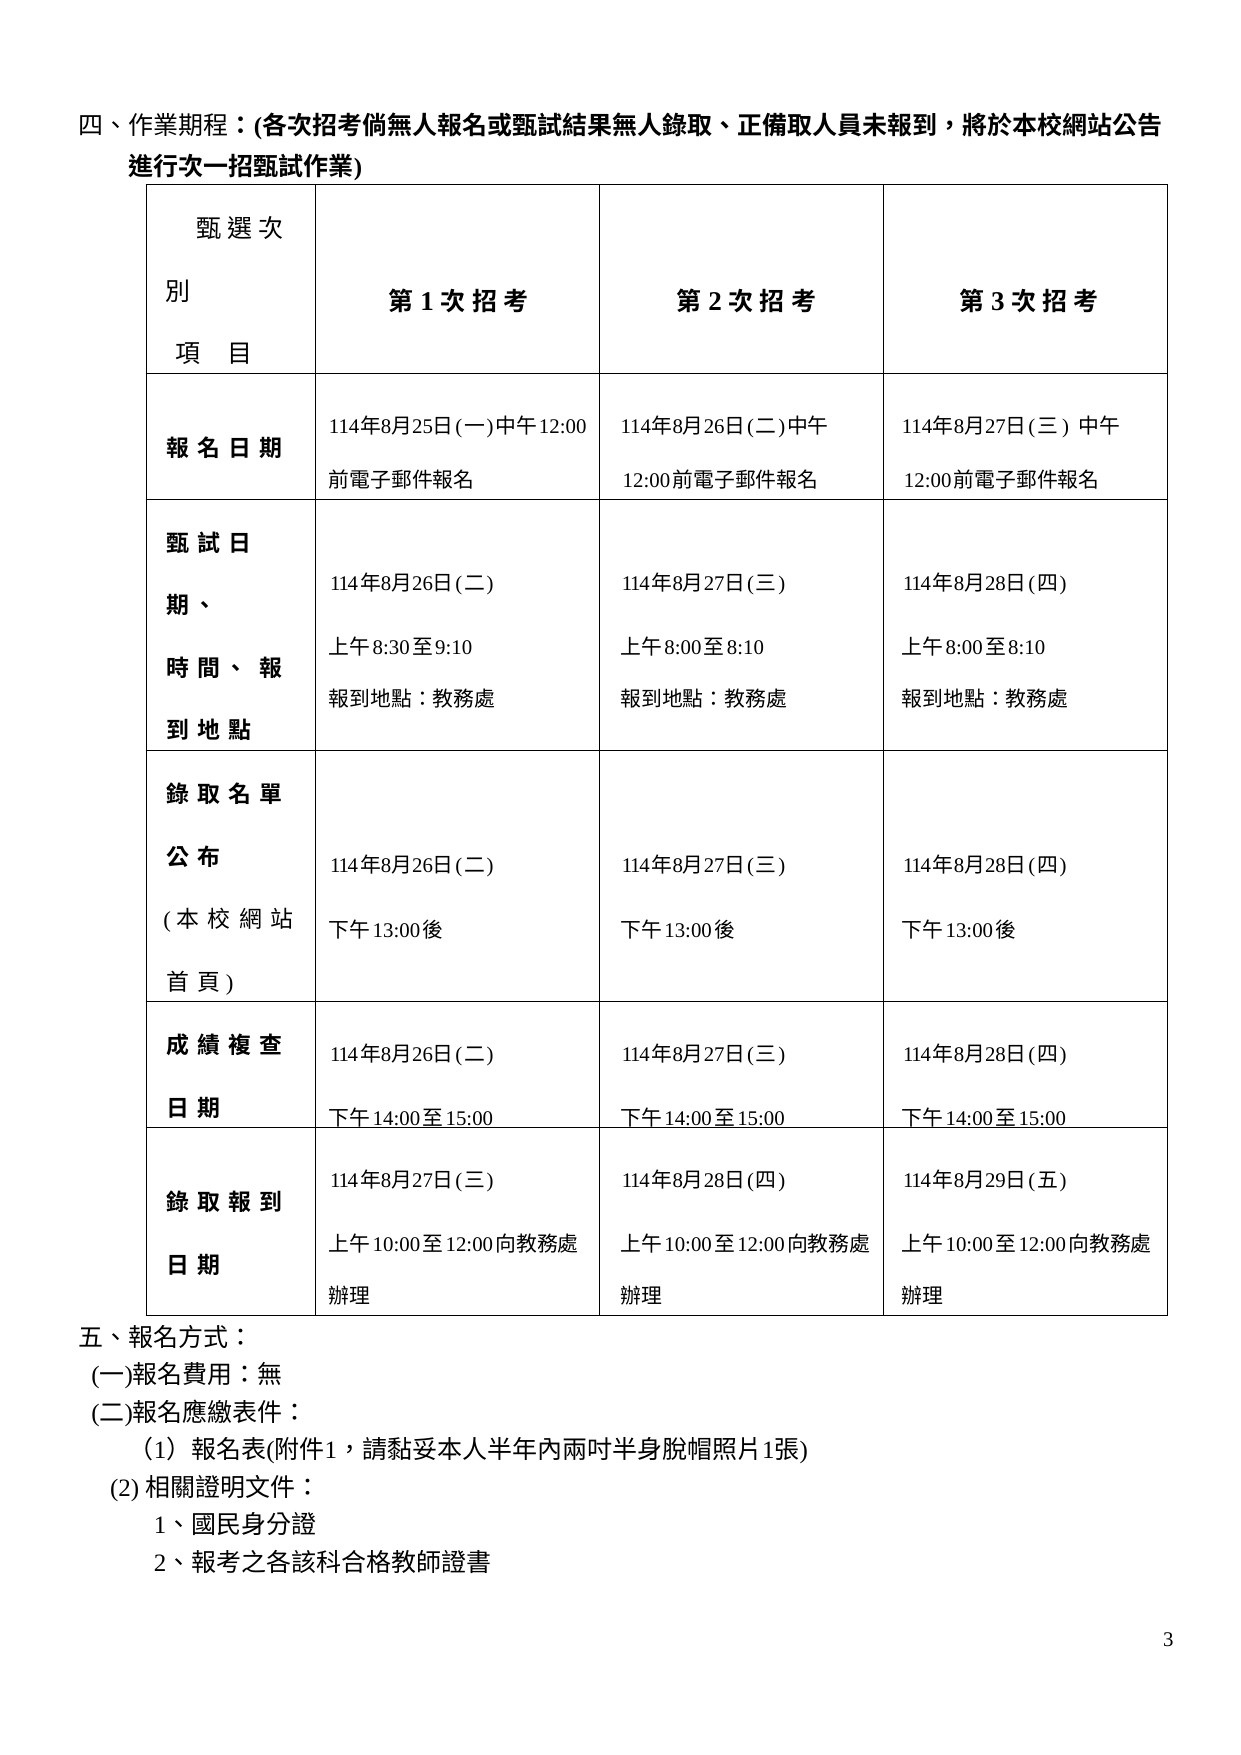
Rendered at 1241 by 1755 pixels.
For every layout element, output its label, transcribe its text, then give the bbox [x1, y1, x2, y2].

table_cell 114年8月26日(二) 上午8:30至9:10 報到地點：教務處 [316, 500, 599, 750]
table_header 第2次招考 [600, 185, 883, 373]
text (2) 相關證明文件： [78, 1466, 1162, 1504]
table_cell 114年8月27日(三) 上午10:00至12:00向教務處辦理 [316, 1128, 599, 1315]
table_header 第1次招考 [316, 185, 599, 373]
table_cell 114年8月26日(二)中午12:00前電子郵件報名 [600, 374, 883, 499]
table_header 甄選次別 項 目 [147, 185, 315, 373]
table_cell 114年8月26日(二) 下午13:00後 [316, 751, 599, 1001]
table_header 第3次招考 [884, 185, 1167, 373]
text 2、報考之各該科合格教師證書 [103, 1541, 1162, 1579]
table_cell 甄試日期、 時間、報到地點 [147, 500, 315, 750]
text 1、國民身分證 [78, 1504, 1162, 1541]
text (二)報名應繳表件： [78, 1391, 1162, 1429]
text 五、報名方式： [78, 1316, 1162, 1354]
table_cell 114年8月29日(五) 上午10:00至12:00向教務處辦理 [884, 1128, 1167, 1315]
table_cell 成績複查日期 [147, 1002, 315, 1127]
text (一)報名費用：無 [78, 1354, 1162, 1391]
table_cell 114年8月28日(四) 上午10:00至12:00向教務處辦理 [600, 1128, 883, 1315]
table_cell 114年8月27日(三) 上午8:00至8:10 報到地點：教務處 [600, 500, 883, 750]
table_cell 114年8月28日(四) 下午14:00至15:00 [884, 1002, 1167, 1127]
text （1）報名表(附件1，請黏妥本人半年內兩吋半身脫帽照片1張) [103, 1429, 1162, 1466]
table_cell 114年8月28日(四) 上午8:00至8:10 報到地點：教務處 [884, 500, 1167, 750]
table_cell 報名日期 [147, 374, 315, 499]
table_cell 錄取名單公布 (本校網站首頁) [147, 751, 315, 1001]
table_cell 114年8月26日(二) 下午14:00至15:00 [316, 1002, 599, 1127]
table_cell 114年8月27日(三) 下午14:00至15:00 [600, 1002, 883, 1127]
table_cell 114年8月27日(三) 下午13:00後 [600, 751, 883, 1001]
table_cell 114年8月25日(一)中午12:00前電子郵件報名 [316, 374, 599, 499]
table_cell 114年8月28日(四) 下午13:00後 [884, 751, 1167, 1001]
text 四、作業期程：(各次招考倘無人報名或甄試結果無人錄取、正備取人員未報到，將於本校網站公告進行次一招甄試作業) [78, 101, 1162, 184]
table_cell 錄取報到日期 [147, 1128, 315, 1315]
table_cell 114年8月27日(三) 中午12:00前電子郵件報名 [884, 374, 1167, 499]
